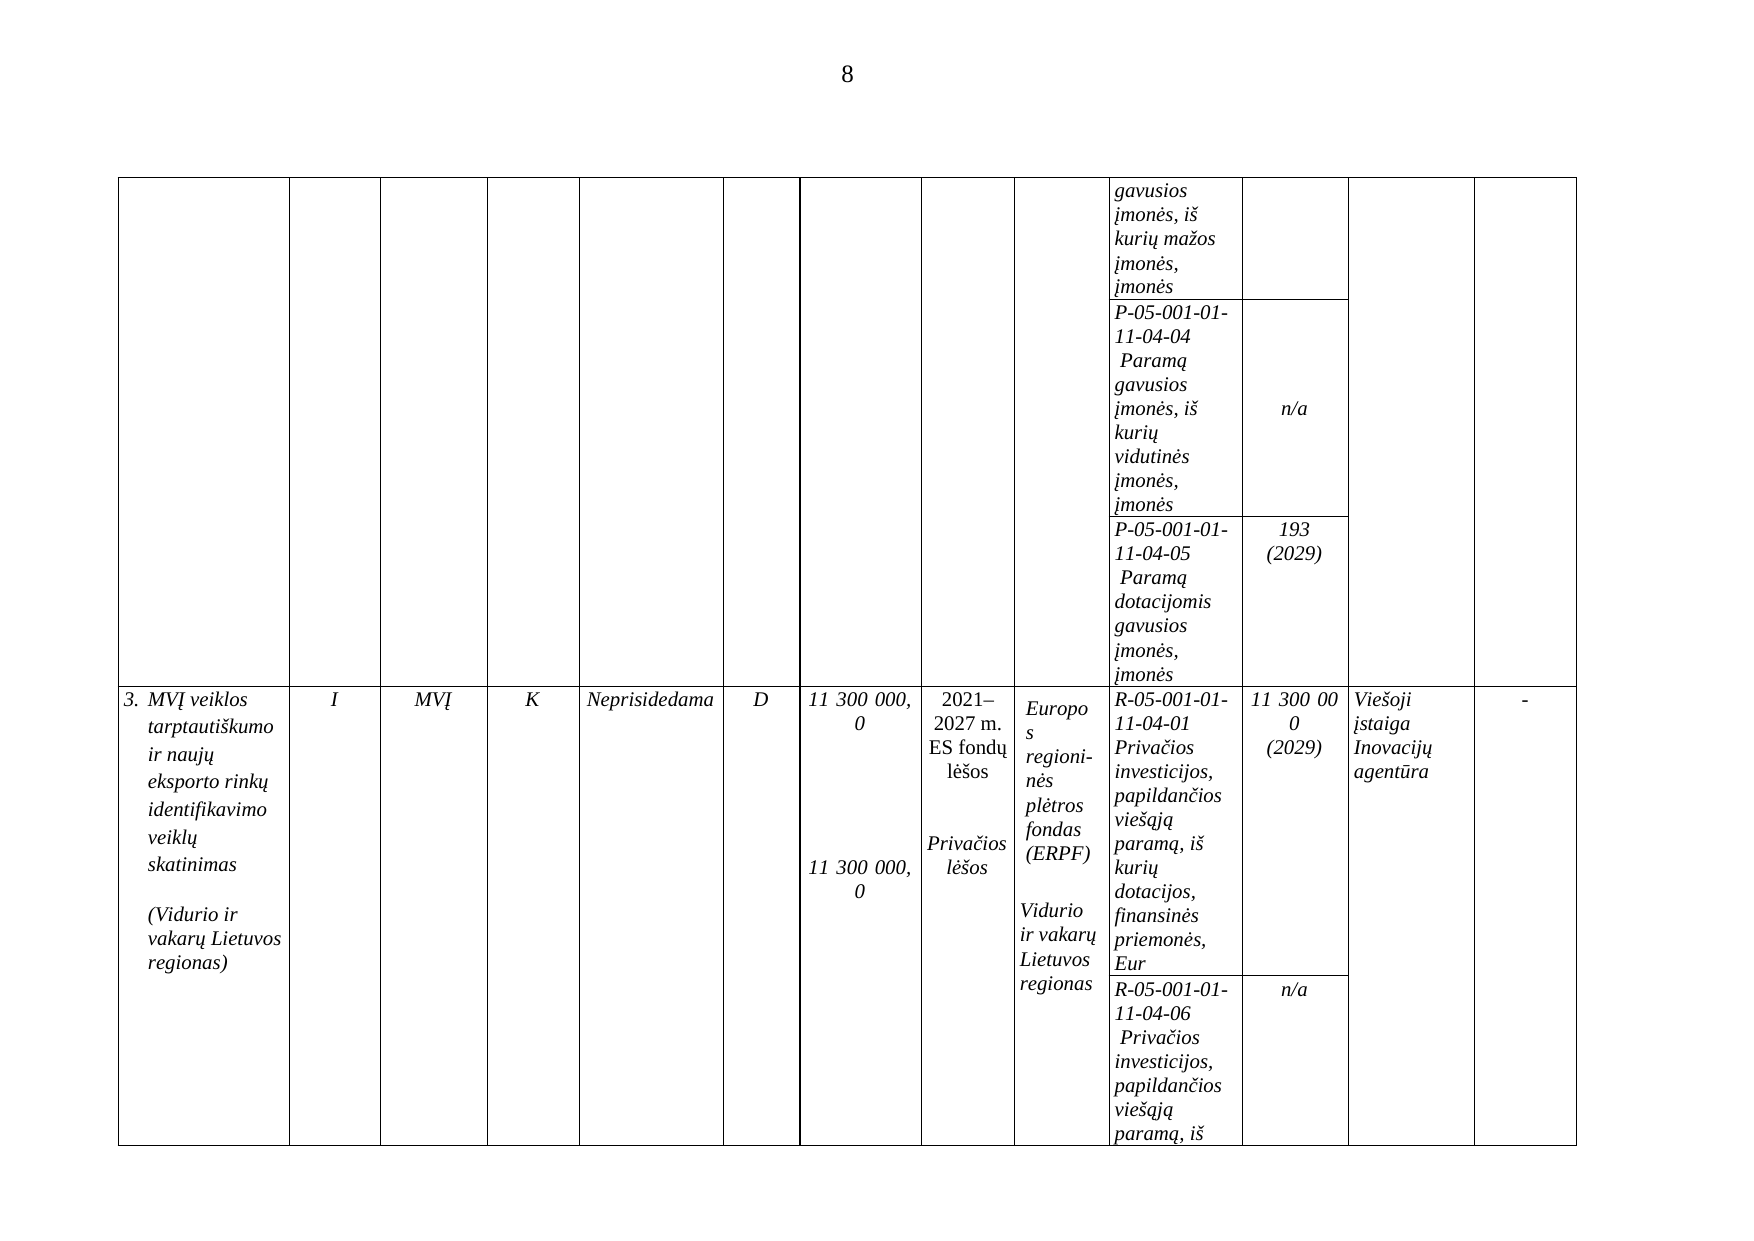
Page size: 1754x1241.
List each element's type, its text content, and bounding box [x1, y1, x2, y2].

table_cell [1349, 178, 1474, 686]
table_cell [922, 178, 1014, 686]
table_cell 11 300 000,0 11 300 000,0 [801, 687, 921, 1145]
table_cell 193 (2029) [1243, 517, 1348, 686]
table_cell R-05-001-01-11-04-06 Privačios investicijos, papildančios viešąją paramą, iš [1110, 976, 1242, 1145]
table_cell R-05-001-01-11-04-01 Privačios investicijos, papildančios viešąją paramą, iš kurių dotacijos, finansinės priemonės, Eur [1110, 687, 1242, 975]
table_cell Neprisidedama [580, 687, 723, 1145]
table_cell Viešoji įstaiga Inovacijų agentūra [1349, 687, 1474, 1145]
table_cell [801, 178, 921, 686]
table_cell 11 300 000 (2029) [1243, 687, 1348, 975]
table_cell K [488, 687, 579, 1145]
table_cell [724, 178, 799, 686]
table_cell [580, 178, 723, 686]
table_cell [488, 178, 579, 686]
table_cell [1243, 178, 1348, 298]
table_cell - [1475, 687, 1576, 1145]
table_cell MVĮ [381, 687, 487, 1145]
table_cell n/a [1243, 300, 1348, 516]
table_cell - [1475, 178, 1576, 686]
table_cell [381, 178, 487, 686]
table_cell gavusios įmonės, iš kurių mažos įmonės, įmonės [1110, 178, 1242, 298]
table_cell [1015, 178, 1109, 686]
table_cell n/a [1243, 976, 1348, 1145]
table_cell I [290, 687, 380, 1145]
table_cell 2021–2027 m. ES fondų lėšos Privačios lėšos [922, 687, 1014, 1145]
table_cell Europos regioni-nės plėtros fondas (ERPF) Vidurio ir vakarų Lietuvos regionas [1015, 687, 1109, 1145]
table_cell P-05-001-01-11-04-04 Paramą gavusios įmonės, iš kurių vidutinės įmonės, įmonės [1110, 300, 1242, 516]
table_cell 3. MVĮ veiklos tarptautiškumo ir naujų eksporto rinkų identifikavimo veiklų skatinimas (Vidurio ir vakarų Lietuvos regionas) [119, 687, 289, 1145]
table_cell D [724, 687, 799, 1145]
table_cell [119, 178, 289, 686]
table_cell [290, 178, 380, 686]
table_cell P-05-001-01-11-04-05 Paramą dotacijomis gavusios įmonės, įmonės [1110, 517, 1242, 686]
